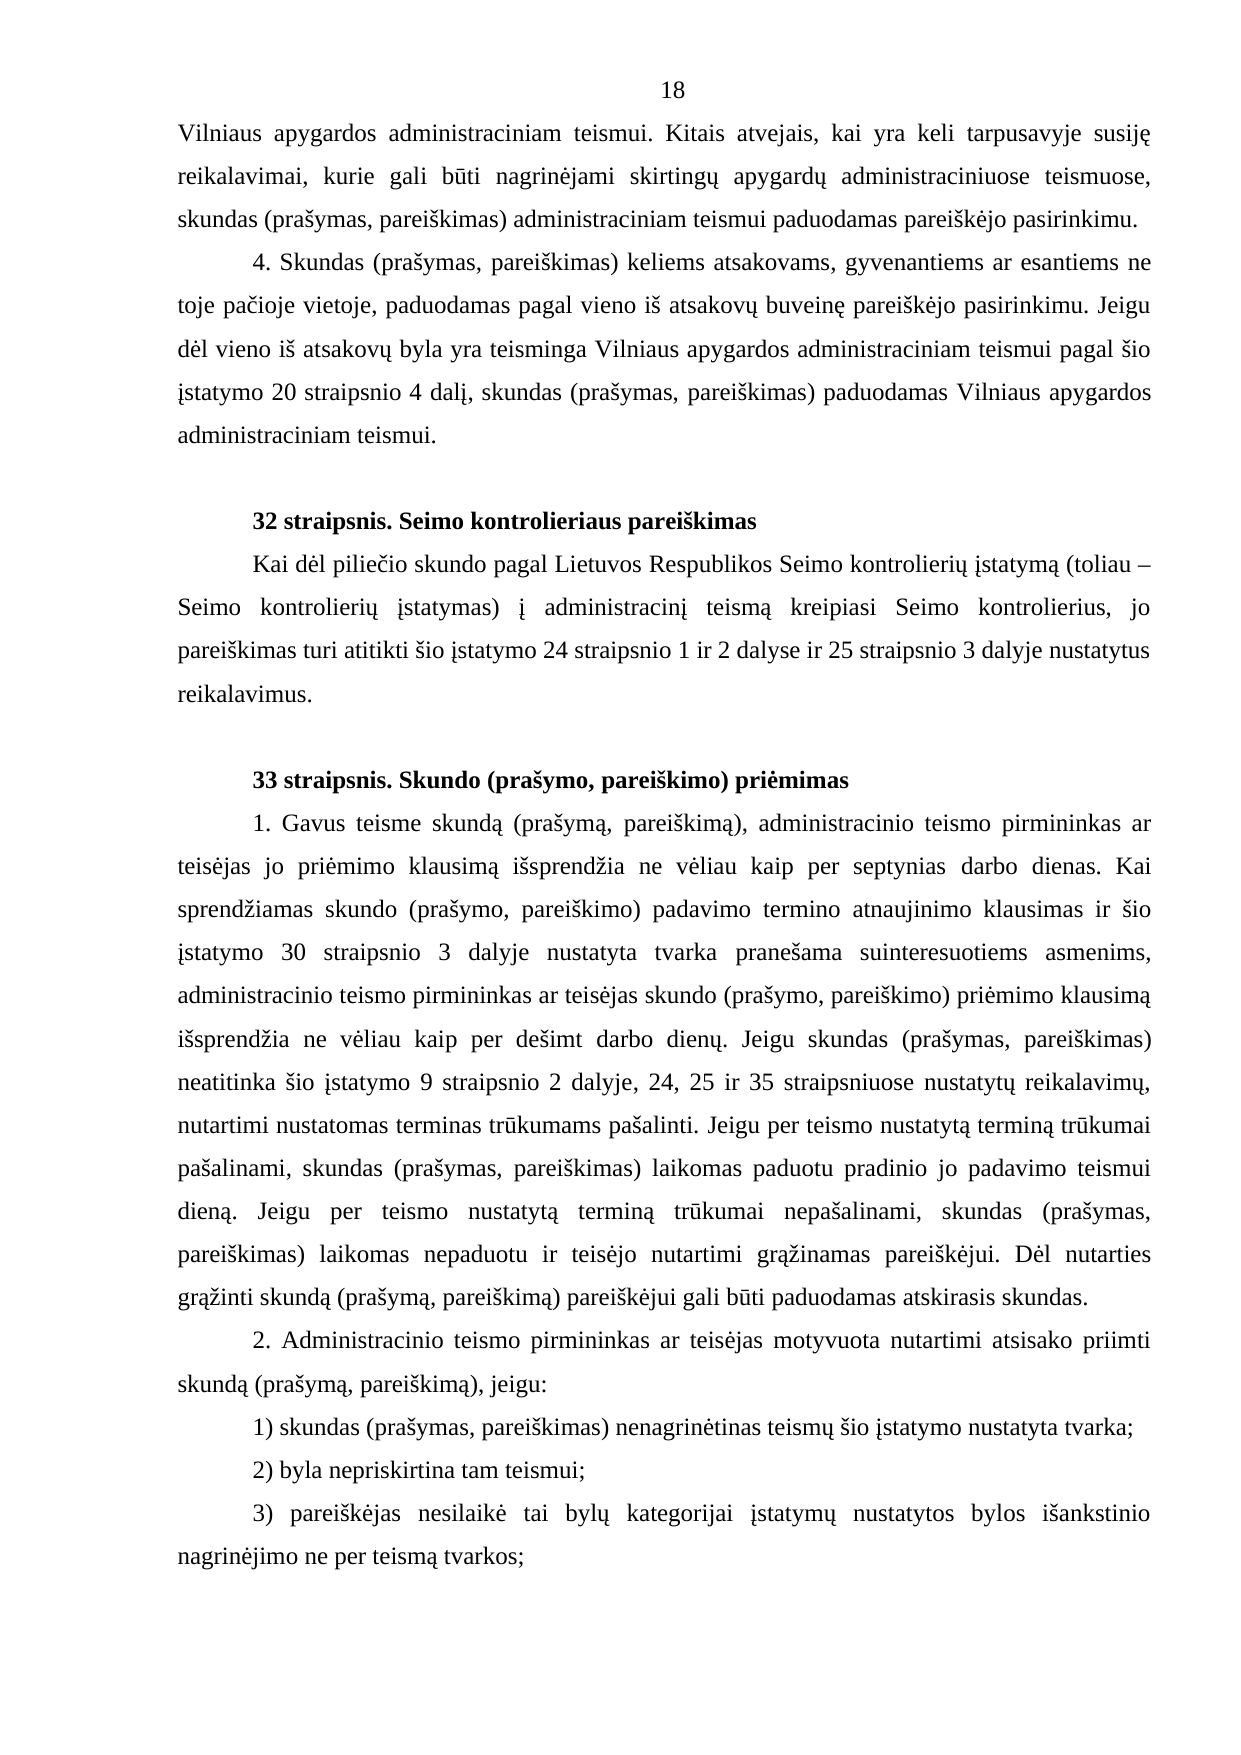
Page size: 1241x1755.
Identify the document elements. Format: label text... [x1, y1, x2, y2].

text 3) pareiškėjas nesilaikė tai bylų kategorijai įstatymų nustatytos bylos išankstinio nagrinėjimo ne per teismą tvarkos; [177, 1498, 1152, 1570]
text 33 straipsnis. Skundo (prašymo, pareiškimo) priėmimas [177, 765, 1152, 794]
text 2. Administracinio teismo pirmininkas ar teisėjas motyvuota nutartimi atsisako priimti skundą (prašymą, pareiškimą), jeigu: [177, 1326, 1152, 1397]
text 32 straipsnis. Seimo kontrolieriaus pareiškimas [177, 506, 1152, 535]
text Kai dėl piliečio skundo pagal Lietuvos Respublikos Seimo kontrolierių įstatymą (toliau – Seimo kontrolierių įstatymas) į administracinį teismą kreipiasi Seimo kontrolierius, jo pareiškimas turi atitikti šio įstatymo 24 straipsnio 1 ir 2 dalyse ir 25 straipsnio 3 dalyje nustatytus reikalavimus. [177, 549, 1152, 707]
text Vilniaus apygardos administraciniam teismui. Kitais atvejais, kai yra keli tarpusavyje susiję reikalavimai, kurie gali būti nagrinėjami skirtingų apygardų administraciniuose teismuose, skundas (prašymas, pareiškimas) administraciniam teismui paduodamas pareiškėjo pasirinkimu. [177, 118, 1152, 233]
text 2) byla nepriskirtina tam teismui; [177, 1455, 1152, 1484]
text 1) skundas (prašymas, pareiškimas) nenagrinėtinas teismų šio įstatymo nustatyta tvarka; [177, 1412, 1152, 1441]
text 4. Skundas (prašymas, pareiškimas) keliems atsakovams, gyvenantiems ar esantiems ne toje pačioje vietoje, paduodamas pagal vieno iš atsakovų buveinę pareiškėjo pasirinkimu. Jeigu dėl vieno iš atsakovų byla yra teisminga Vilniaus apygardos administraciniam teismui pagal šio įstatymo 20 straipsnio 4 dalį, skundas (prašymas, pareiškimas) paduodamas Vilniaus apygardos administraciniam teismui. [177, 247, 1152, 449]
text 1. Gavus teisme skundą (prašymą, pareiškimą), administracinio teismo pirmininkas ar teisėjas jo priėmimo klausimą išsprendžia ne vėliau kaip per septynias darbo dienas. Kai sprendžiamas skundo (prašymo, pareiškimo) padavimo termino atnaujinimo klausimas ir šio įstatymo 30 straipsnio 3 dalyje nustatyta tvarka pranešama suinteresuotiems asmenims, administracinio teismo pirmininkas ar teisėjas skundo (prašymo, pareiškimo) priėmimo klausimą išsprendžia ne vėliau kaip per dešimt darbo dienų. Jeigu skundas (prašymas, pareiškimas) neatitinka šio įstatymo 9 straipsnio 2 dalyje, 24, 25 ir 35 straipsniuose nustatytų reikalavimų, nutartimi nustatomas terminas trūkumams pašalinti. Jeigu per teismo nustatytą terminą trūkumai pašalinami, skundas (prašymas, pareiškimas) laikomas paduotu pradinio jo padavimo teismui dieną. Jeigu per teismo nustatytą terminą trūkumai nepašalinami, skundas (prašymas, pareiškimas) laikomas nepaduotu ir teisėjo nutartimi grąžinamas pareiškėjui. Dėl nutarties grąžinti skundą (prašymą, pareiškimą) pareiškėjui gali būti paduodamas atskirasis skundas. [177, 808, 1152, 1311]
